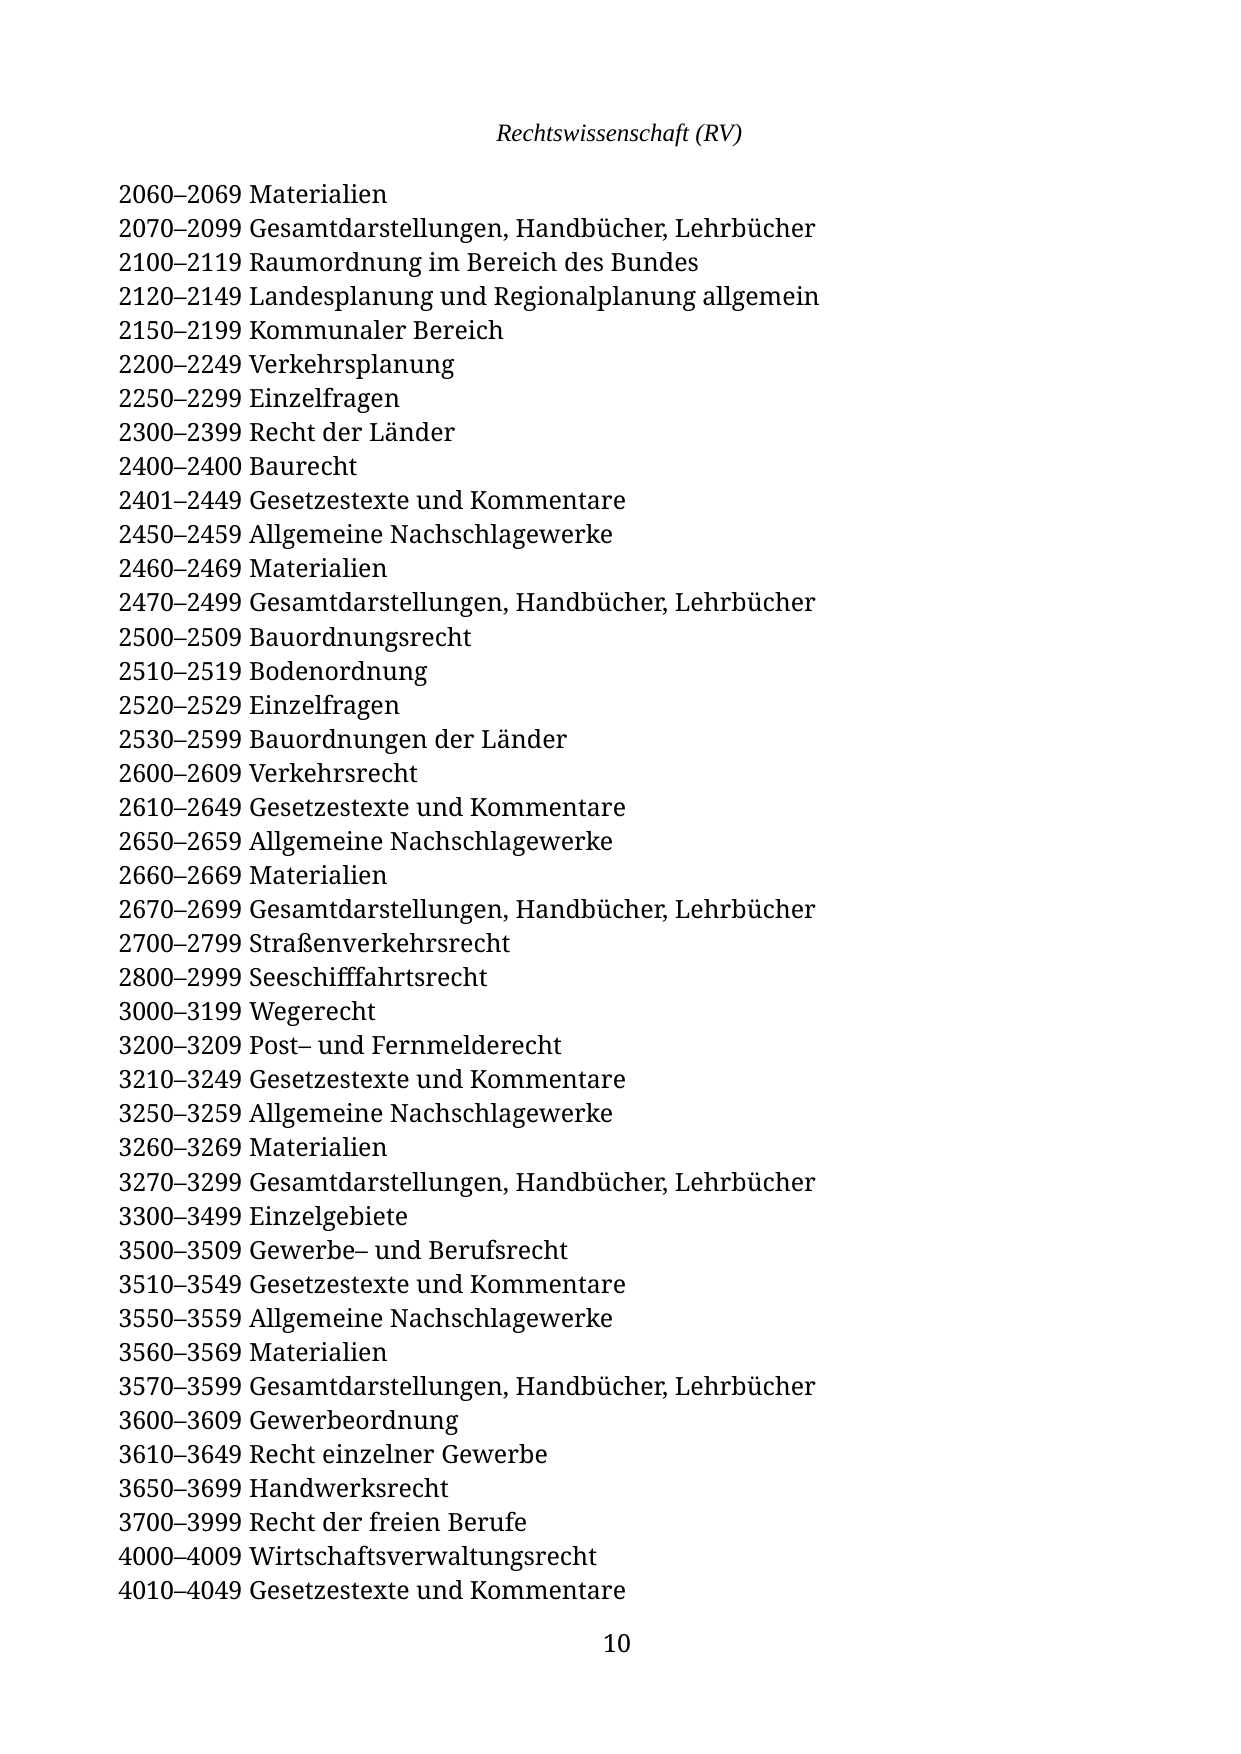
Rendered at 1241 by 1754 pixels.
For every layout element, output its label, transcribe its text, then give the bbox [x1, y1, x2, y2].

text 2510–2519 Bodenordnung [118, 653, 1122, 687]
text 2460–2469 Materialien [118, 551, 1122, 585]
text 3270–3299 Gesamtdarstellungen, Handbücher, Lehrbücher [118, 1164, 1122, 1198]
text 2500–2509 Bauordnungsrecht [118, 619, 1122, 653]
text 2060–2069 Materialien [118, 176, 1122, 210]
text 3200–3209 Post– und Fernmelderecht [118, 1028, 1122, 1062]
text 2450–2459 Allgemeine Nachschlagewerke [118, 517, 1122, 551]
text 3610–3649 Recht einzelner Gewerbe [118, 1437, 1122, 1471]
text 2400–2400 Baurecht [118, 449, 1122, 483]
text 2600–2609 Verkehrsrecht [118, 755, 1122, 789]
text 3510–3549 Gesetzestexte und Kommentare [118, 1266, 1122, 1300]
text 3600–3609 Gewerbeordnung [118, 1403, 1122, 1437]
text 3000–3199 Wegerecht [118, 994, 1122, 1028]
text 3210–3249 Gesetzestexte und Kommentare [118, 1062, 1122, 1096]
text 3250–3259 Allgemeine Nachschlagewerke [118, 1096, 1122, 1130]
text 2150–2199 Kommunaler Bereich [118, 313, 1122, 347]
text 2800–2999 Seeschifffahrtsrecht [118, 960, 1122, 994]
text 2660–2669 Materialien [118, 858, 1122, 892]
text 2670–2699 Gesamtdarstellungen, Handbücher, Lehrbücher [118, 892, 1122, 926]
text 3300–3499 Einzelgebiete [118, 1198, 1122, 1232]
text 3650–3699 Handwerksrecht [118, 1471, 1122, 1505]
text 4010–4049 Gesetzestexte und Kommentare [118, 1573, 1122, 1607]
text 2520–2529 Einzelfragen [118, 687, 1122, 721]
text 2401–2449 Gesetzestexte und Kommentare [118, 483, 1122, 517]
text 4000–4009 Wirtschaftsverwaltungsrecht [118, 1539, 1122, 1573]
text 2200–2249 Verkehrsplanung [118, 347, 1122, 381]
text 2300–2399 Recht der Länder [118, 415, 1122, 449]
text 3570–3599 Gesamtdarstellungen, Handbücher, Lehrbücher [118, 1368, 1122, 1403]
text 2250–2299 Einzelfragen [118, 381, 1122, 415]
text 2610–2649 Gesetzestexte und Kommentare [118, 789, 1122, 823]
text 2100–2119 Raumordnung im Bereich des Bundes [118, 244, 1122, 278]
text 3260–3269 Materialien [118, 1130, 1122, 1164]
text 2120–2149 Landesplanung und Regionalplanung allgemein [118, 278, 1122, 313]
text 3560–3569 Materialien [118, 1334, 1122, 1368]
text 2650–2659 Allgemeine Nachschlagewerke [118, 823, 1122, 858]
text 2070–2099 Gesamtdarstellungen, Handbücher, Lehrbücher [118, 210, 1122, 244]
text 3700–3999 Recht der freien Berufe [118, 1505, 1122, 1539]
text 2700–2799 Straßenverkehrsrecht [118, 926, 1122, 960]
text 3500–3509 Gewerbe– und Berufsrecht [118, 1232, 1122, 1266]
text 3550–3559 Allgemeine Nachschlagewerke [118, 1300, 1122, 1334]
text 2530–2599 Bauordnungen der Länder [118, 721, 1122, 755]
text 2470–2499 Gesamtdarstellungen, Handbücher, Lehrbücher [118, 585, 1122, 619]
